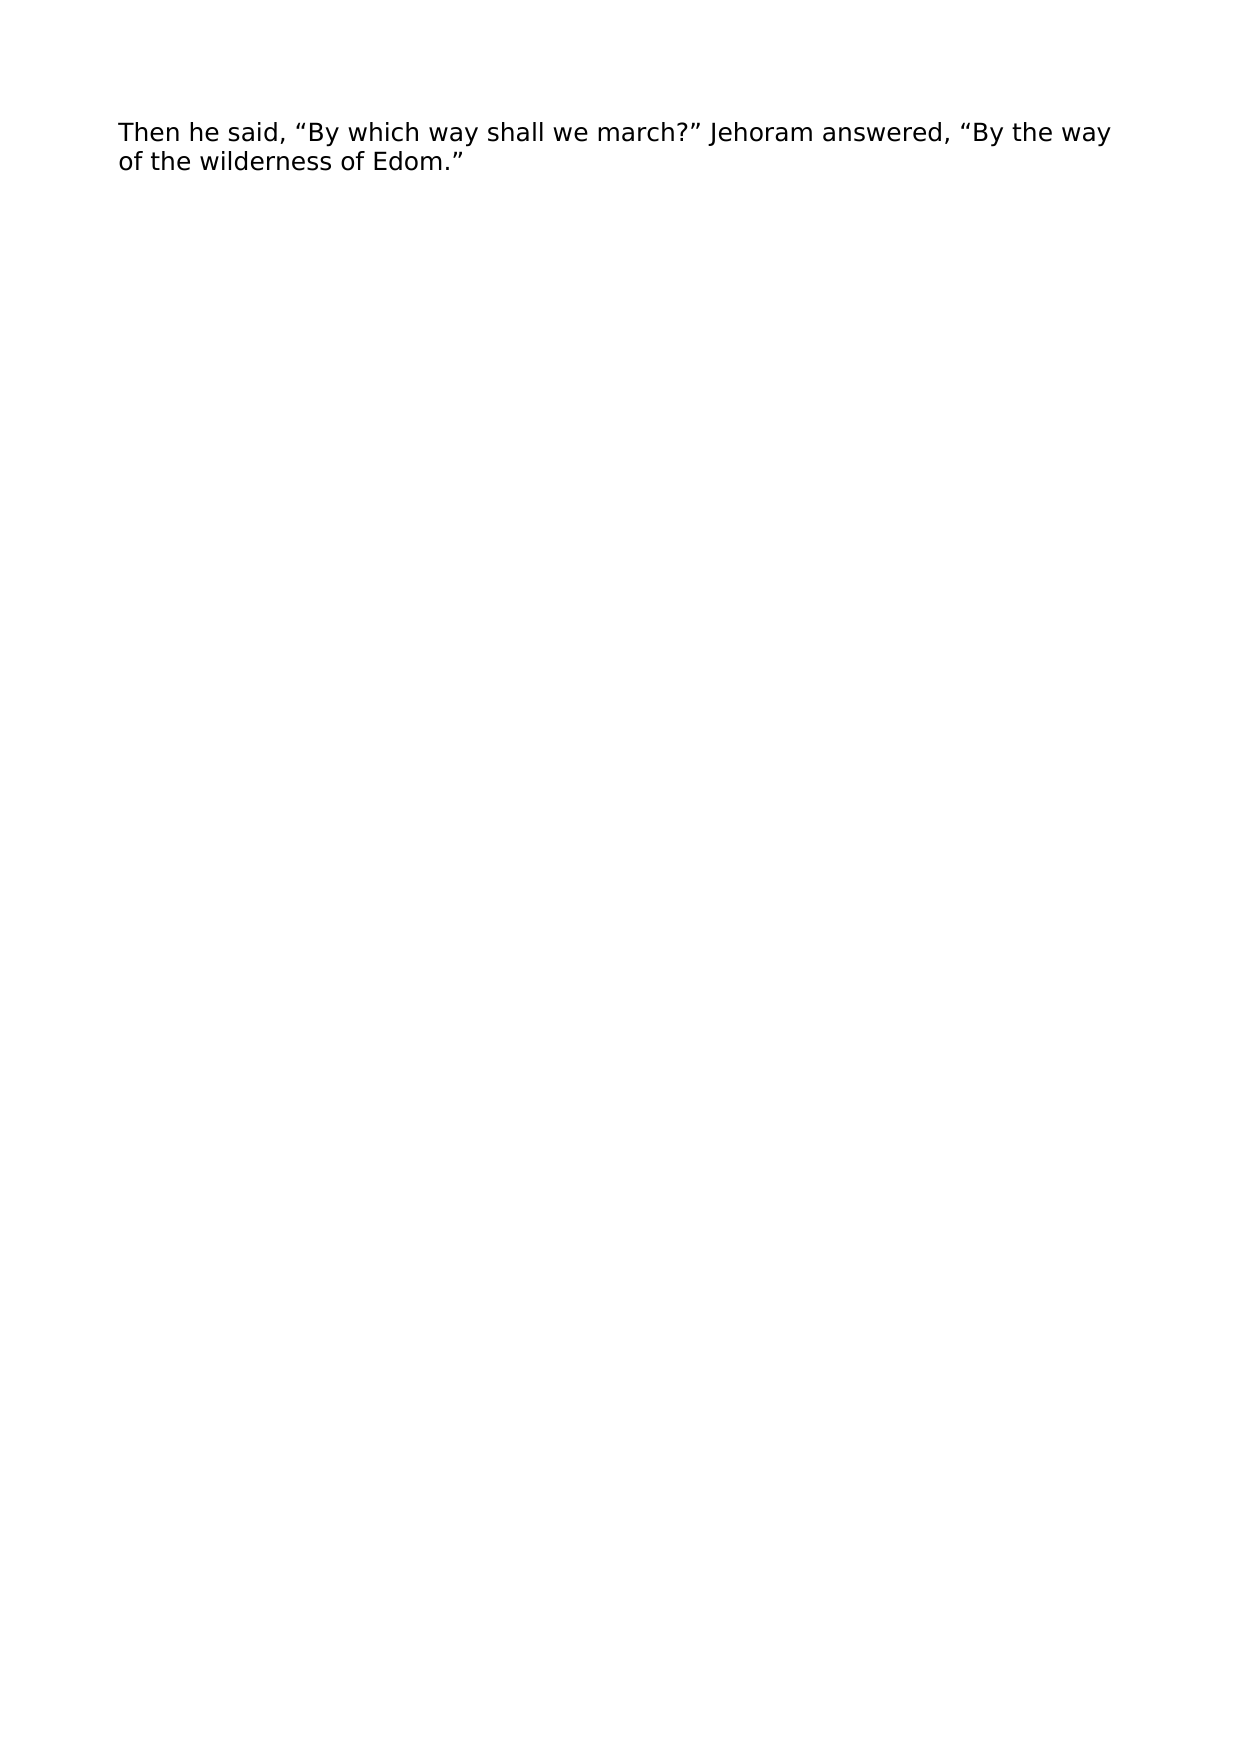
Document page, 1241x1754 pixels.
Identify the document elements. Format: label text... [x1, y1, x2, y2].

text Then he said, “By which way shall we march?” Jehoram answered, “By the way of the wilderness of Edom.” [118, 118, 1122, 176]
